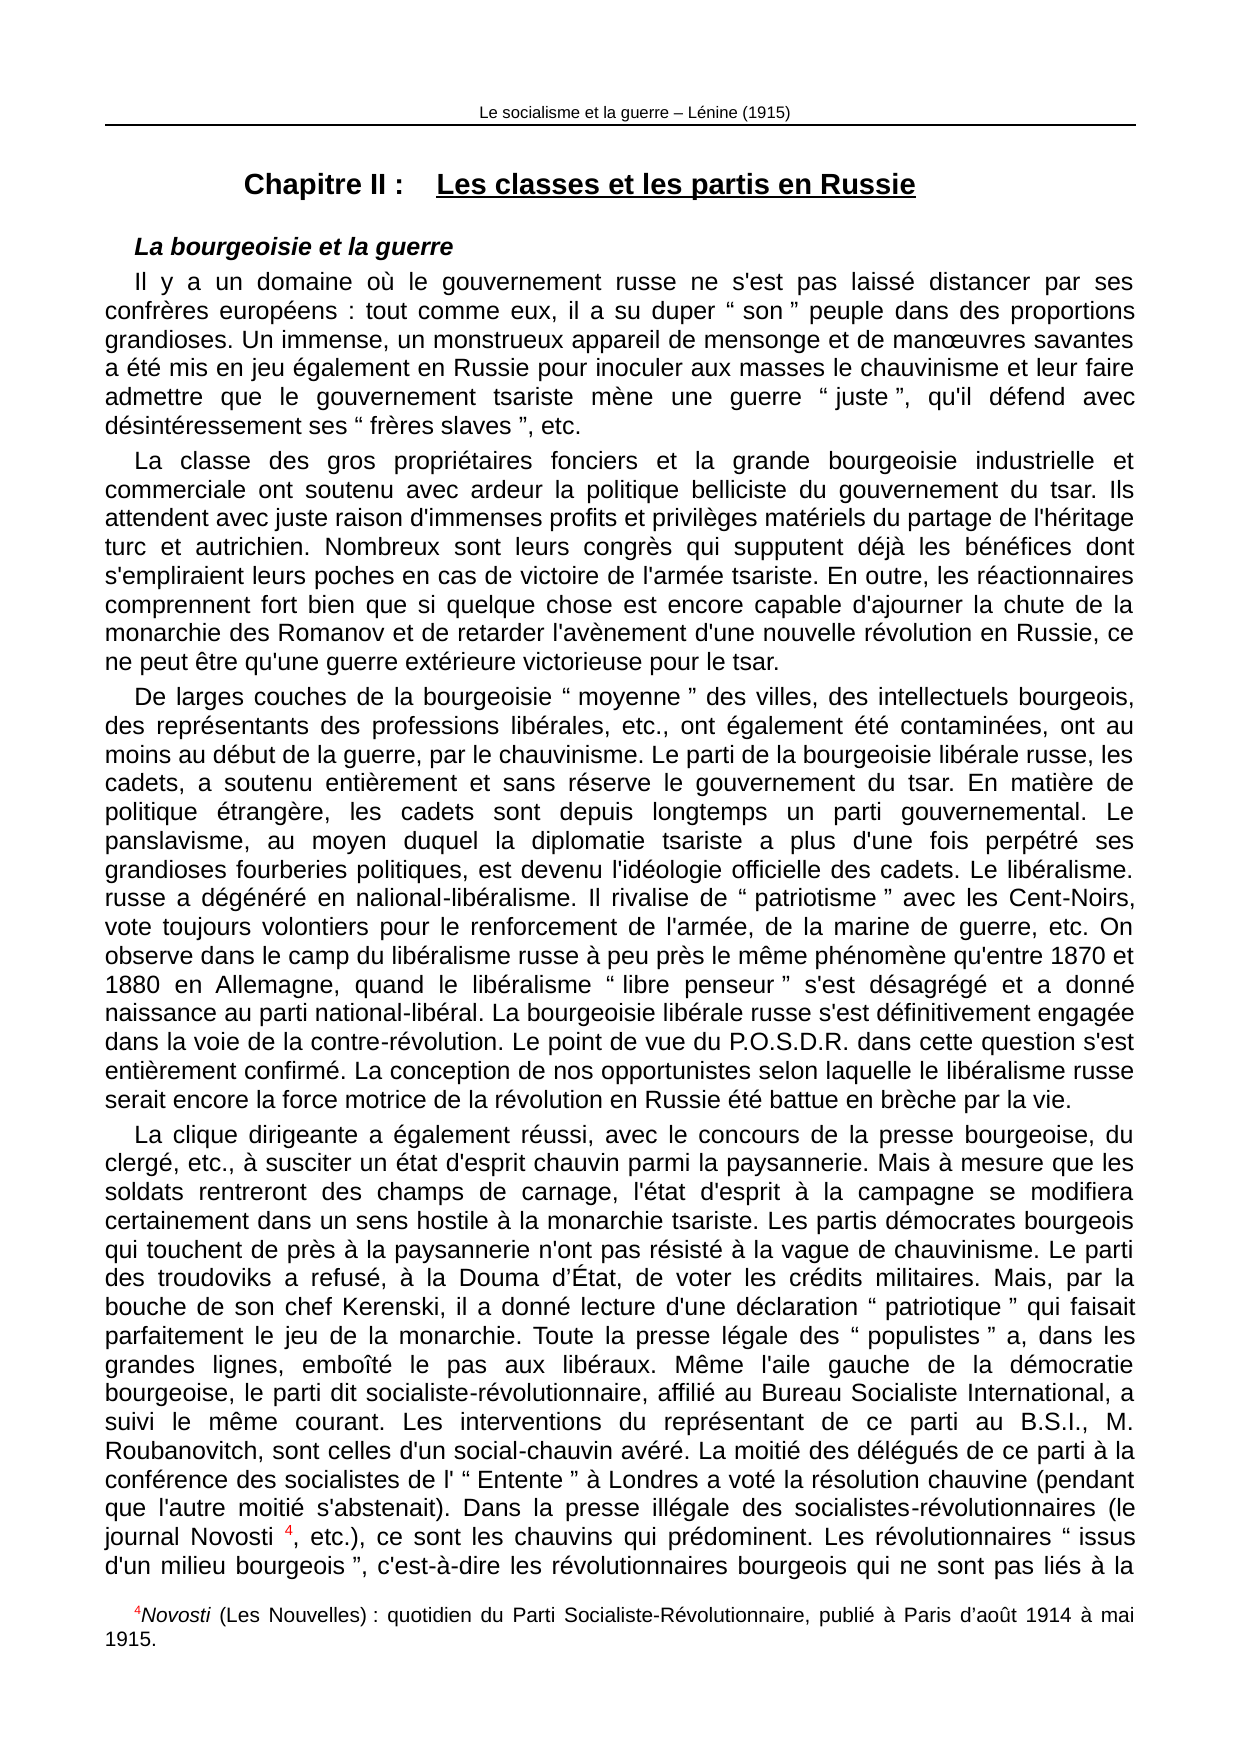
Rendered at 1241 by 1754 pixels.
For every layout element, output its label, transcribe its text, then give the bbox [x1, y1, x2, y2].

subtitle La bourgeoisie et la guerre [104, 232, 1136, 261]
text De larges couches de la bourgeoisie “ moyenne ” des villes, des intellectuels bourgeois, des représentants des professions libérales, etc., ont également été contaminées, ont au moins au début de la guerre, par le chauvinisme. Le parti de la bourgeoisie libérale russe, les cadets, a soutenu entièrement et sans réserve le gouvernement du tsar. En matière de politique étrangère, les cadets sont depuis longtemps un parti gouvernemental. Le panslavisme, au moyen duquel la diplomatie tsariste a plus d'une fois perpétré ses grandioses fourberies politiques, est devenu l'idéologie officielle des cadets. Le libéralisme. russe a dégénéré en nalional‑libéralisme. Il rivalise de “ patriotisme ” avec les Cent‑Noirs, vote toujours volontiers pour le renforcement de l'armée, de la marine de guerre, etc. On observe dans le camp du libéralisme russe à peu près le même phénomène qu'entre 1870 et 1880 en Allemagne, quand le libéralisme “ libre penseur ” s'est désagrégé et a donné naissance au parti national‑libéral. La bourgeoisie libérale russe s'est définitivement engagée dans la voie de la contre‑révolution. Le point de vue du P.O.S.D.R. dans cette question s'est entièrement confirmé. La conception de nos opportunistes selon laquelle le libéralisme russe serait encore la force motrice de la révolution en Russie été battue en brèche par la vie. [104, 682, 1136, 1113]
text Novosti (Les Nouvelles) : quotidien du Parti Socialiste-Révolutionnaire, publié à Paris d’août 1914 à mai 1915. [104, 1603, 1136, 1651]
text La classe des gros propriétaires fonciers et la grande bourgeoisie industrielle et commerciale ont soutenu avec ardeur la politique belliciste du gouvernement du tsar. Ils attendent avec juste raison d'immenses profits et privilèges matériels du partage de l'héritage turc et autrichien. Nombreux sont leurs congrès qui supputent déjà les bénéfices dont s'empliraient leurs poches en cas de victoire de l'armée tsariste. En outre, les réactionnaires comprennent fort bien que si quelque chose est encore capable d'ajourner la chute de la monarchie des Romanov et de retarder l'avènement d'une nouvelle révolution en Russie, ce ne peut être qu'une guerre extérieure victorieuse pour le tsar. [104, 446, 1136, 676]
text Il y a un domaine où le gouvernement russe ne s'est pas laissé distancer par ses confrères européens : tout comme eux, il a su duper “ son ” peuple dans des proportions grandioses. Un immense, un monstrueux appareil de mensonge et de manœuvres savantes a été mis en jeu également en Russie pour inoculer aux masses le chauvinisme et leur faire admettre que le gouvernement tsariste mène une guerre “ juste ”, qu'il défend avec désintéressement ses “ frères slaves ”, etc. [104, 267, 1136, 439]
subtitle Les classes et les partis en Russie [104, 167, 1136, 201]
text La clique dirigeante a également réussi, avec le concours de la presse bourgeoise, du clergé, etc., à susciter un état d'esprit chauvin parmi la paysannerie. Mais à mesure que les soldats rentreront des champs de carnage, l'état d'esprit à la campagne se modifiera certainement dans un sens hostile à la monarchie tsariste. Les partis démocrates bourgeois qui touchent de près à la paysannerie n'ont pas résisté à la vague de chauvinisme. Le parti des troudoviks a refusé, à la Douma d’État, de voter les crédits militaires. Mais, par la bouche de son chef Kerenski, il a donné lecture d'une déclaration “ patriotique ” qui faisait parfaitement le jeu de la monarchie. Toute la presse légale des “ populistes ” a, dans les grandes lignes, emboîté le pas aux libéraux. Même l'aile gauche de la démocratie bourgeoise, le parti dit socialiste‑révolutionnaire, affilié au Bureau Socialiste International, a suivi le même courant. Les interventions du représentant de ce parti au B.S.I., M. Roubanovitch, sont celles d'un social‑chauvin avéré. La moitié des délégués de ce parti à la conférence des socialistes de l' “ Entente ” à Londres a voté la résolution chauvine (pendant que l'autre moitié s'abstenait). Dans la presse illégale des socialistes‑révolutionnaires (le journal Novosti , etc.), ce sont les chauvins qui prédominent. Les révolutionnaires “ issus d'un milieu bourgeois ”, c'est‑à‑dire les révolutionnaires bourgeois qui ne sont pas liés à la [104, 1119, 1136, 1579]
